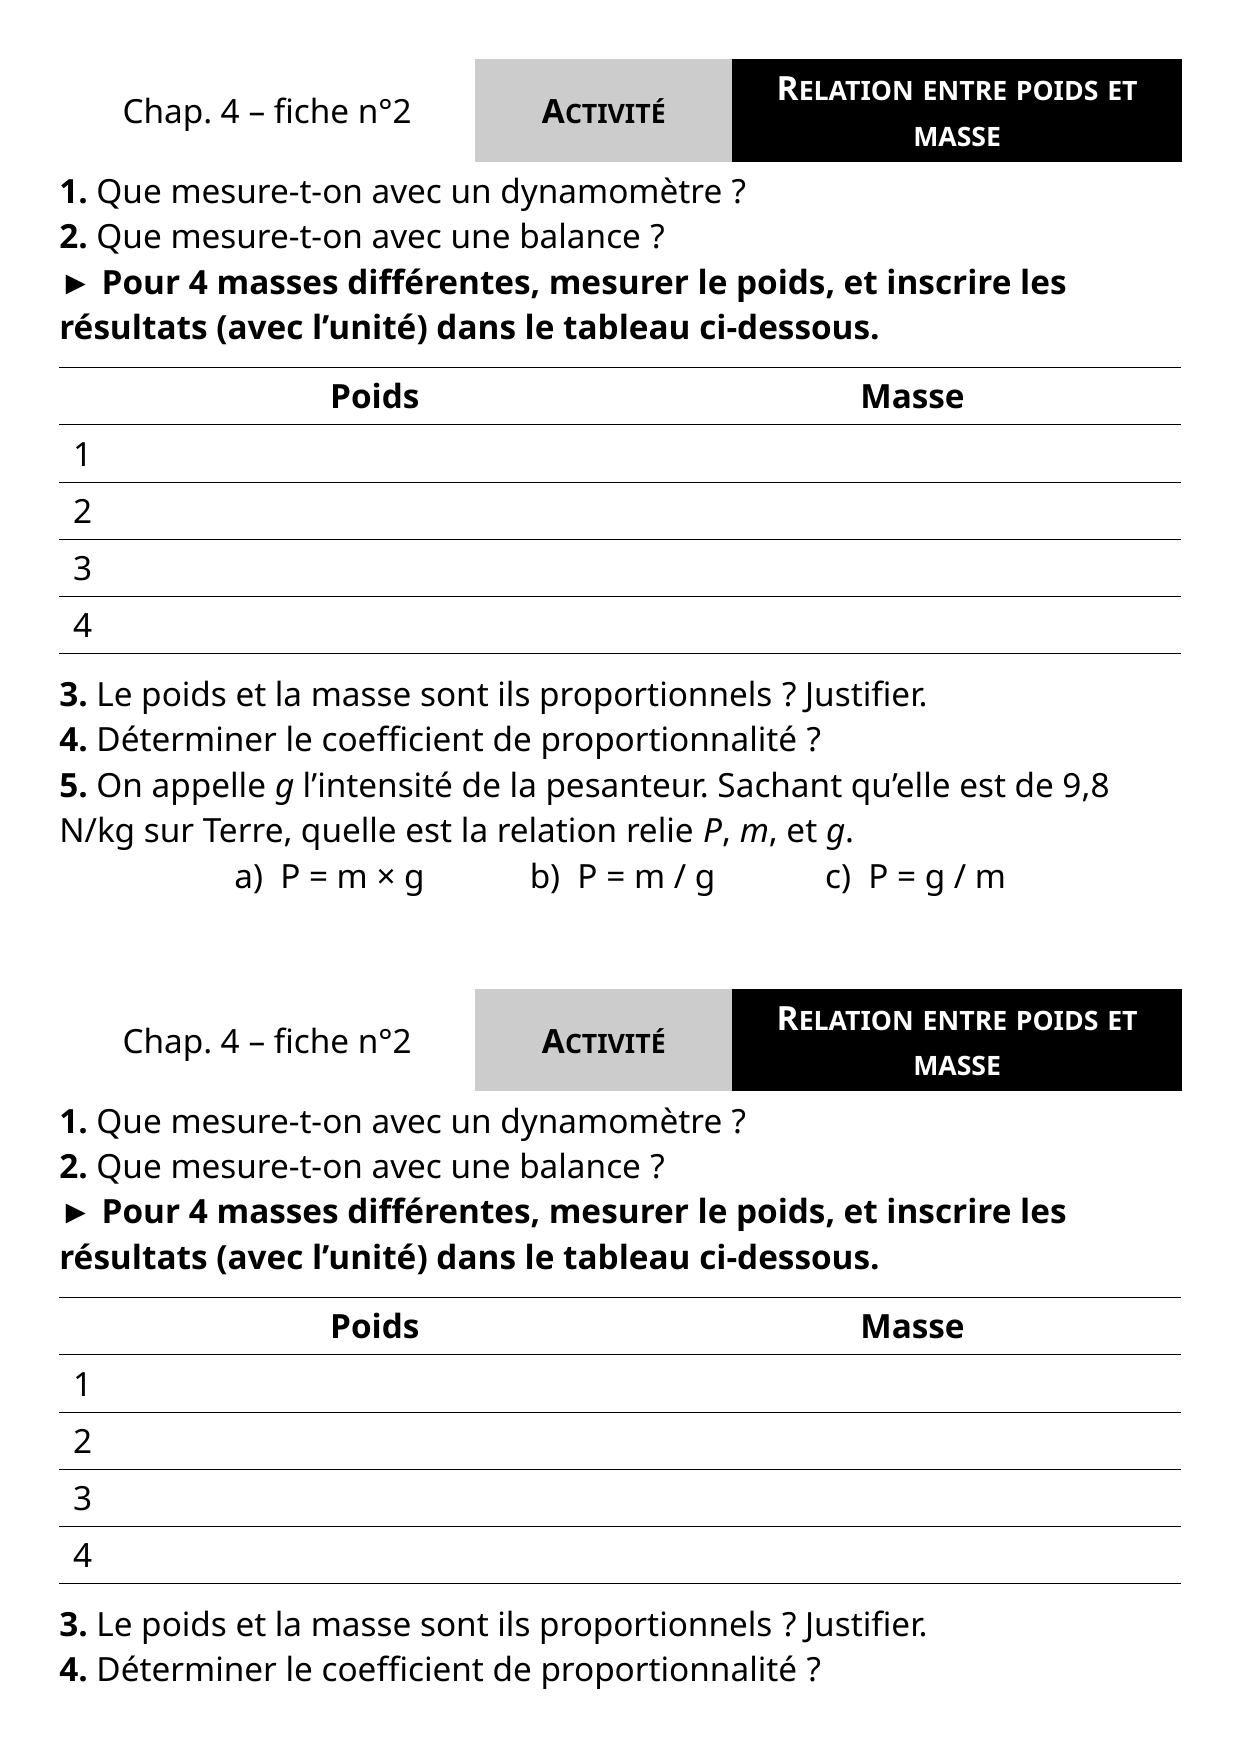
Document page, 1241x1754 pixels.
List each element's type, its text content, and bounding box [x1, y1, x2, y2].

table_cell [644, 540, 1181, 596]
table_cell [106, 483, 643, 539]
table_cell [644, 1355, 1181, 1412]
table_cell [644, 483, 1181, 539]
table_cell [106, 425, 643, 482]
list Que mesure-t-on avec un dynamomètre ? [59, 168, 1181, 213]
table_cell [644, 1527, 1181, 1583]
table_header Chap. 4 – fiche n°2 [59, 989, 475, 1091]
table_cell [106, 597, 643, 653]
list Le poids et la masse sont ils proportionnels ? Justifier. [59, 1601, 1181, 1646]
table_cell 2 [59, 483, 106, 539]
table_header Poids [106, 368, 643, 424]
table_cell 2 [59, 1413, 106, 1469]
table_header Poids [106, 1298, 643, 1354]
table_cell 1 [59, 1355, 106, 1412]
table_cell 4 [59, 1527, 106, 1583]
table_cell [644, 1470, 1181, 1526]
list Déterminer le coefficient de proportionnalité ? [59, 716, 1181, 762]
table_header Chap. 4 – fiche n°2 [59, 59, 475, 162]
table_cell 4 [59, 597, 106, 653]
table_header Relation entre poids et masse [732, 989, 1182, 1091]
list On appelle g l’intensité de la pesanteur. Sachant qu’elle est de 9,8 N/kg sur Terre, quelle est la relation relie P, m, et g. [59, 762, 1181, 852]
list Que mesure-t-on avec une balance ? [59, 213, 1181, 258]
table_cell 3 [59, 540, 106, 596]
table_cell [644, 1413, 1181, 1469]
table_header [59, 1298, 106, 1354]
table_cell [644, 425, 1181, 482]
table_cell [106, 1470, 643, 1526]
list Que mesure-t-on avec un dynamomètre ? [59, 1097, 1181, 1143]
table_header Masse [644, 1298, 1181, 1354]
table_header Masse [644, 368, 1181, 424]
table_cell [106, 1355, 643, 1412]
table_cell 3 [59, 1470, 106, 1526]
table_header [59, 368, 106, 424]
table_cell [106, 1527, 643, 1583]
list Pour 4 masses différentes, mesurer le poids, et inscrire les résultats (avec l’unité) dans le tableau ci-dessous. [59, 1188, 1181, 1279]
table_header Activité [475, 989, 732, 1091]
table_cell [644, 597, 1181, 653]
table_cell 1 [59, 425, 106, 482]
table_cell [106, 1413, 643, 1469]
list Le poids et la masse sont ils proportionnels ? Justifier. [59, 671, 1181, 716]
list Pour 4 masses différentes, mesurer le poids, et inscrire les résultats (avec l’unité) dans le tableau ci-dessous. [59, 258, 1181, 349]
list Que mesure-t-on avec une balance ? [59, 1143, 1181, 1188]
list Déterminer le coefficient de proportionnalité ? [59, 1646, 1181, 1691]
table_header Activité [475, 59, 732, 162]
text a) P = m × g b) P = m / g c) P = g / m [59, 852, 1181, 898]
table_cell [106, 540, 643, 596]
table_header Relation entre poids et masse [732, 59, 1182, 162]
